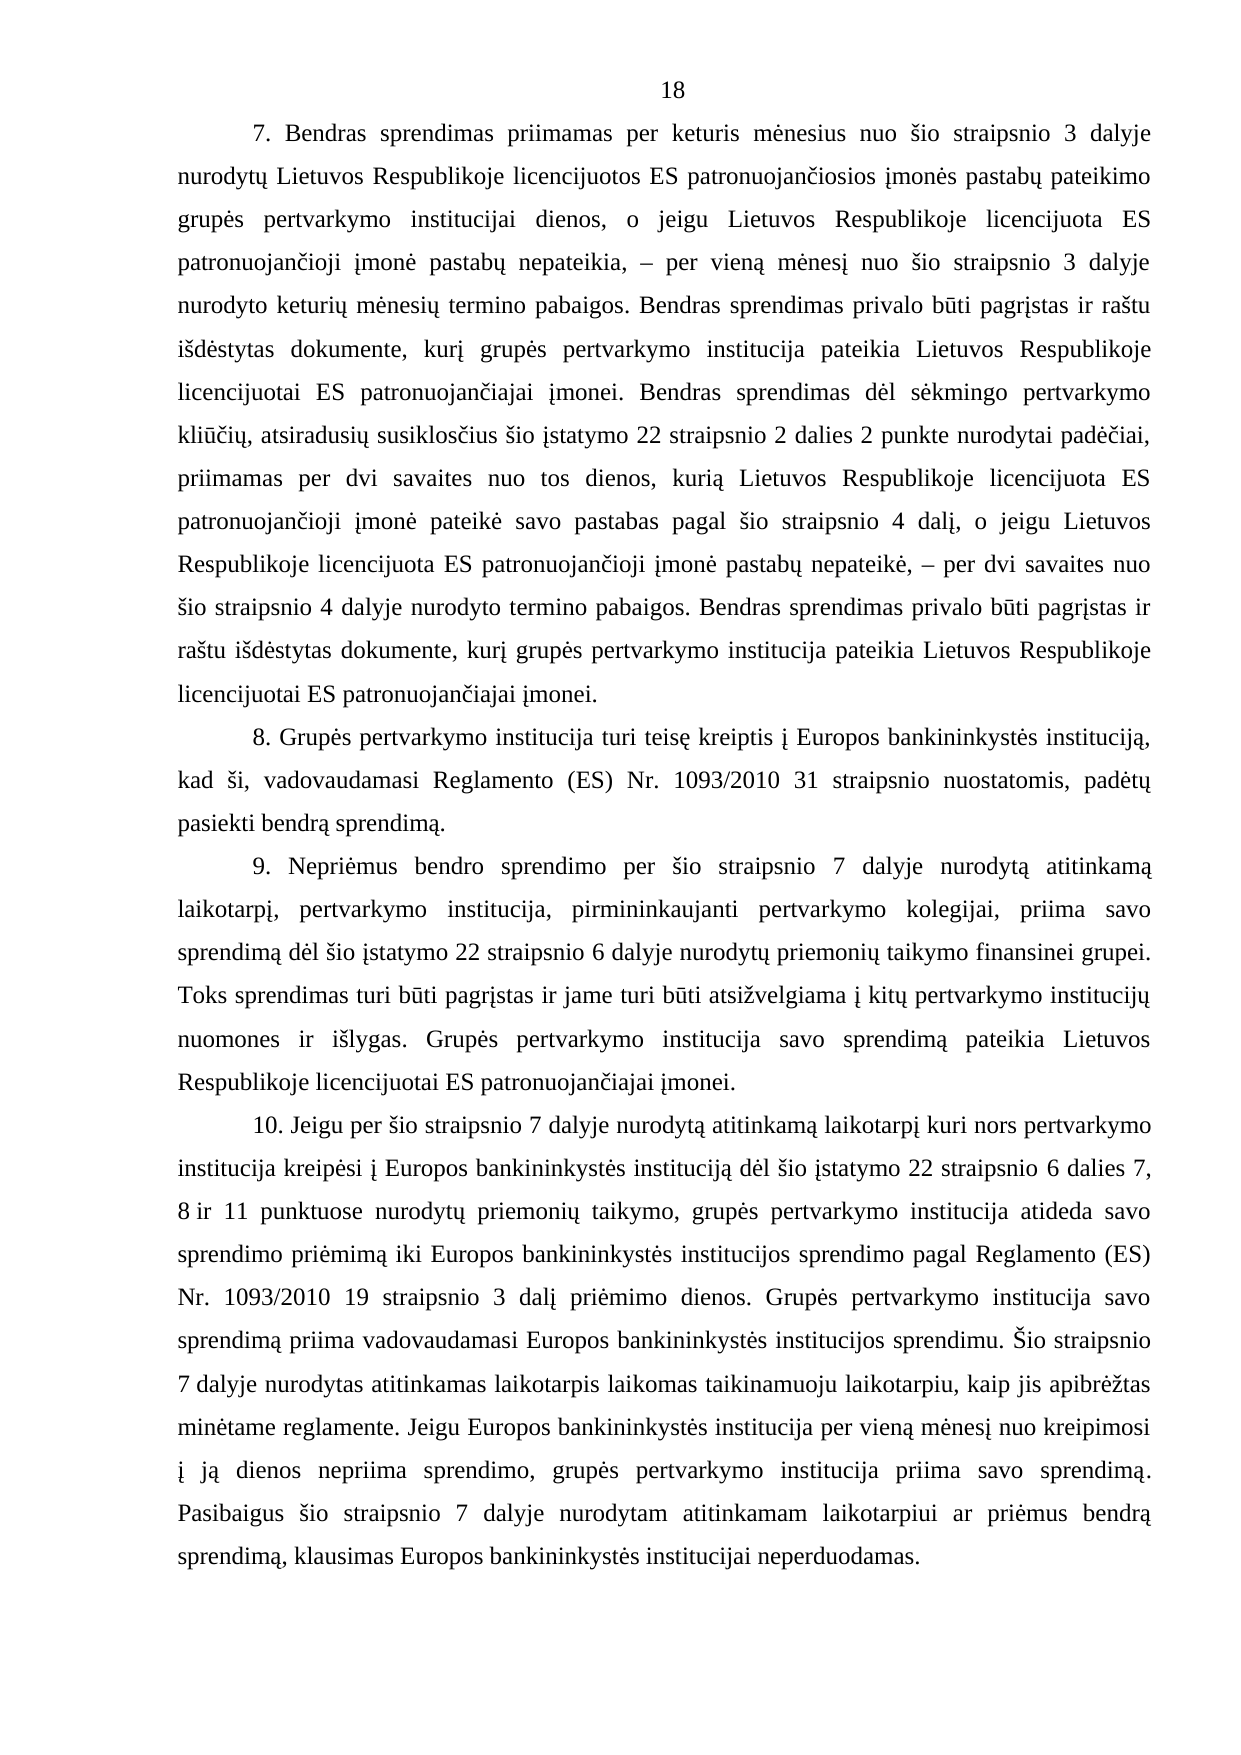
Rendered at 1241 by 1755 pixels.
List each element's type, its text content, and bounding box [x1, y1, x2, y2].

text 9. Nepriėmus bendro sprendimo per šio straipsnio 7 dalyje nurodytą atitinkamą laikotarpį, pertvarkymo institucija, pirmininkaujanti pertvarkymo kolegijai, priima savo sprendimą dėl šio įstatymo 22 straipsnio 6 dalyje nurodytų priemonių taikymo finansinei grupei. Toks sprendimas turi būti pagrįstas ir jame turi būti atsižvelgiama į kitų pertvarkymo institucijų nuomones ir išlygas. Grupės pertvarkymo institucija savo sprendimą pateikia Lietuvos Respublikoje licencijuotai ES patronuojančiajai įmonei. [177, 851, 1152, 1096]
text 8. Grupės pertvarkymo institucija turi teisę kreiptis į Europos bankininkystės instituciją, kad ši, vadovaudamasi Reglamento (ES) Nr. 1093/2010 31 straipsnio nuostatomis, padėtų pasiekti bendrą sprendimą. [177, 722, 1152, 837]
text 7. Bendras sprendimas priimamas per keturis mėnesius nuo šio straipsnio 3 dalyje nurodytų Lietuvos Respublikoje licencijuotos ES patronuojančiosios įmonės pastabų pateikimo grupės pertvarkymo institucijai dienos, o jeigu Lietuvos Respublikoje licencijuota ES patronuojančioji įmonė pastabų nepateikia, ‒ per vieną mėnesį nuo šio straipsnio 3 dalyje nurodyto keturių mėnesių termino pabaigos. Bendras sprendimas privalo būti pagrįstas ir raštu išdėstytas dokumente, kurį grupės pertvarkymo institucija pateikia Lietuvos Respublikoje licencijuotai ES patronuojančiajai įmonei. Bendras sprendimas dėl sėkmingo pertvarkymo kliūčių, atsiradusių susiklosčius šio įstatymo 22 straipsnio 2 dalies 2 punkte nurodytai padėčiai, priimamas per dvi savaites nuo tos dienos, kurią Lietuvos Respublikoje licencijuota ES patronuojančioji įmonė pateikė savo pastabas pagal šio straipsnio 4 dalį, o jeigu Lietuvos Respublikoje licencijuota ES patronuojančioji įmonė pastabų nepateikė, – per dvi savaites nuo šio straipsnio 4 dalyje nurodyto termino pabaigos. Bendras sprendimas privalo būti pagrįstas ir raštu išdėstytas dokumente, kurį grupės pertvarkymo institucija pateikia Lietuvos Respublikoje licencijuotai ES patronuojančiajai įmonei. [177, 118, 1152, 707]
text 10. Jeigu per šio straipsnio 7 dalyje nurodytą atitinkamą laikotarpį kuri nors pertvarkymo institucija kreipėsi į Europos bankininkystės instituciją dėl šio įstatymo 22 straipsnio 6 dalies 7, 8 ir 11 punktuose nurodytų priemonių taikymo, grupės pertvarkymo institucija atideda savo sprendimo priėmimą iki Europos bankininkystės institucijos sprendimo pagal Reglamento (ES) Nr. 1093/2010 19 straipsnio 3 dalį priėmimo dienos. Grupės pertvarkymo institucija savo sprendimą priima vadovaudamasi Europos bankininkystės institucijos sprendimu. Šio straipsnio 7 dalyje nurodytas atitinkamas laikotarpis laikomas taikinamuoju laikotarpiu, kaip jis apibrėžtas minėtame reglamente. Jeigu Europos bankininkystės institucija per vieną mėnesį nuo kreipimosi į ją dienos nepriima sprendimo, grupės pertvarkymo institucija priima savo sprendimą. Pasibaigus šio straipsnio 7 dalyje nurodytam atitinkamam laikotarpiui ar priėmus bendrą sprendimą, klausimas Europos bankininkystės institucijai neperduodamas. [177, 1110, 1152, 1570]
